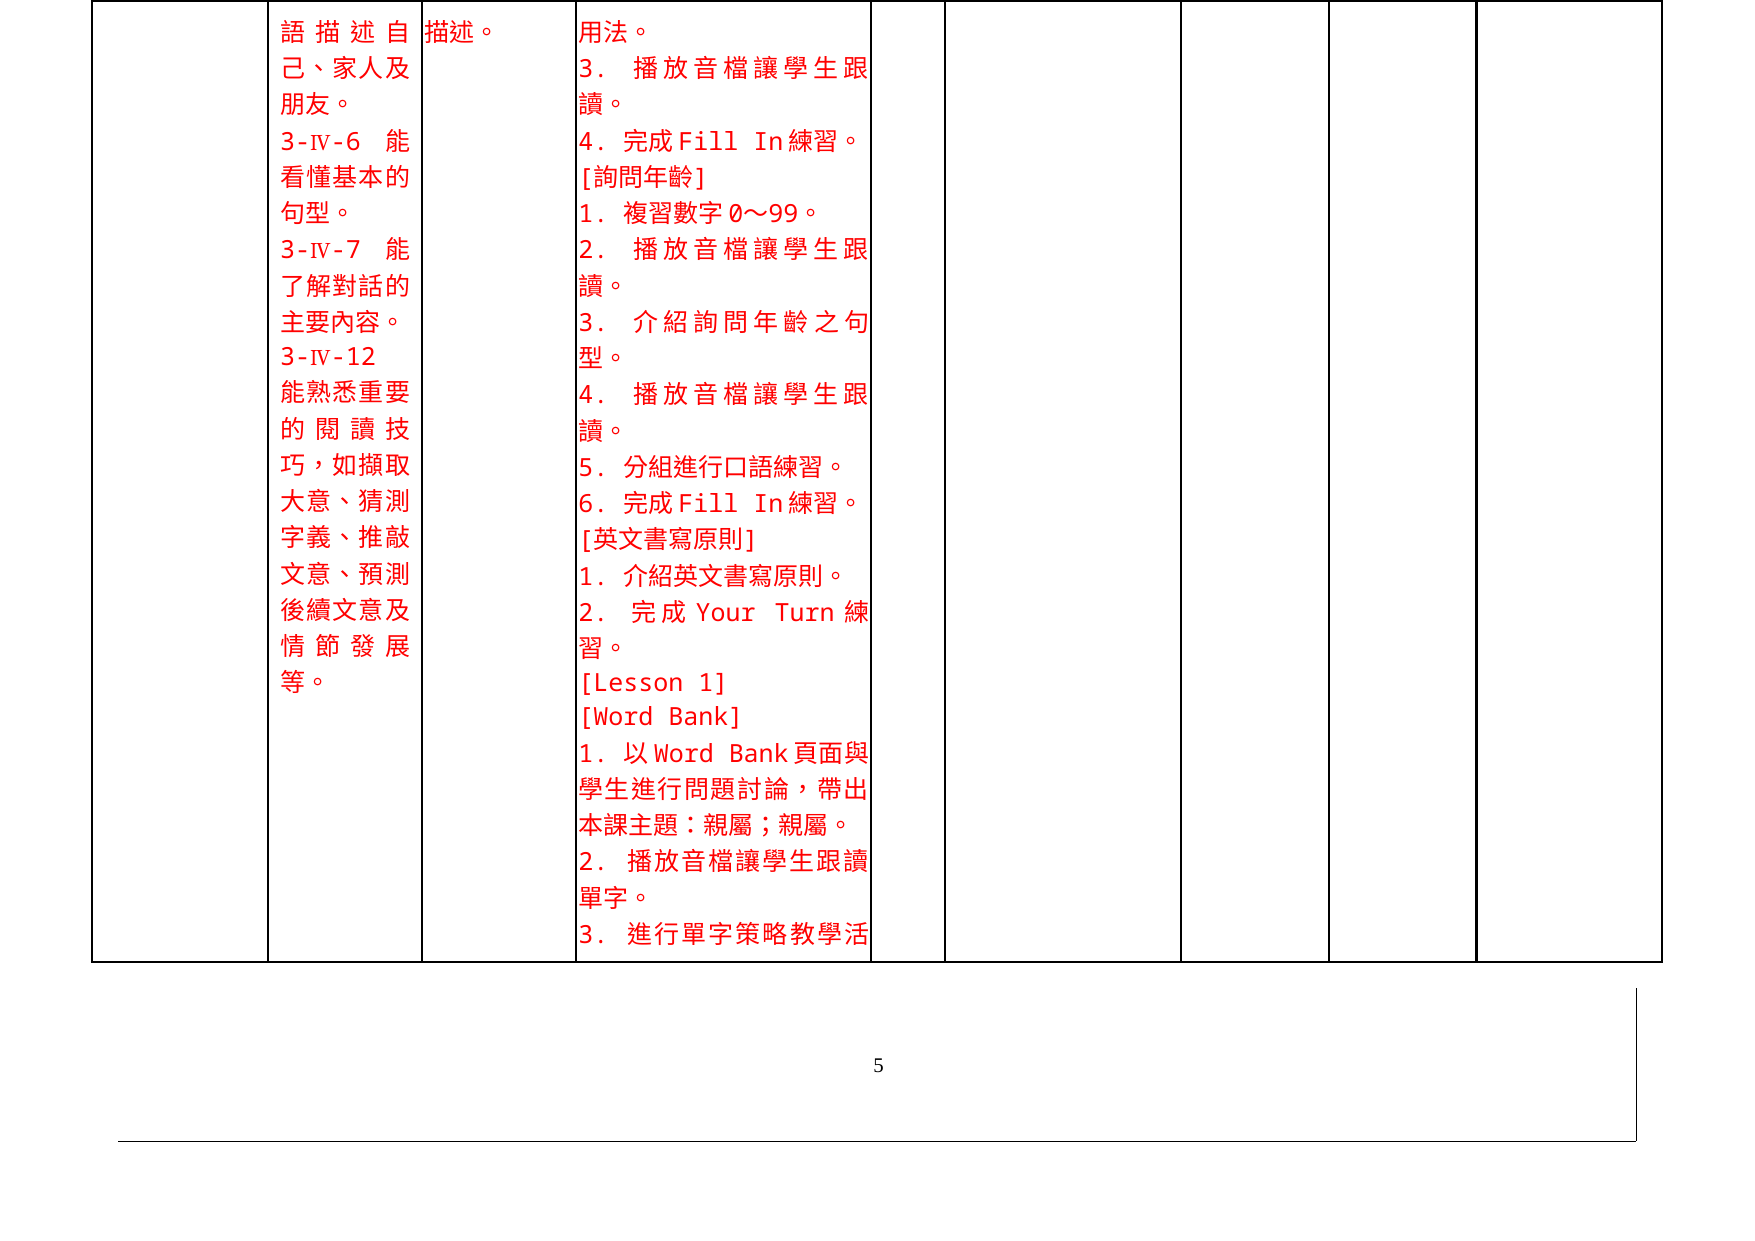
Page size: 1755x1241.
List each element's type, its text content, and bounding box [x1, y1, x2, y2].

table_cell 用法。 3. 播放音檔讓學生跟讀。 4. 完成Fill In練習。 [詢問年齡] 1. 複習數字0～99。 2. 播放音檔讓學生跟讀。 3. 介紹詢問年齡之句型。 4. 播放音檔讓學生跟讀。 5. 分組進行口語練習。 6. 完成Fill In練習。 [英文書寫原則] 1. 介紹英文書寫原則。 2. 完成Your Turn練習。 [Lesson 1] [Word Bank] 1. 以Word Bank頁面與學生進行問題討論，帶出本課主題：親屬；親屬。 2. 播放音檔讓學生跟讀單字。 3. 進行單字策略教學活 [577, 2, 870, 961]
table_cell [872, 2, 944, 961]
table_cell 語描述自己、家人及朋友。 3-Ⅳ-6 能看懂基本的句型。 3-Ⅳ-7 能了解對話的主要內容。 3-Ⅳ-12 能熟悉重要的閱讀技巧，如擷取大意、猜測字義、推敲文意、預測後續文意及情節發展等。 [269, 2, 421, 961]
table_cell 描述。 [423, 2, 575, 961]
table_cell [93, 2, 267, 961]
table_cell [1182, 2, 1328, 961]
table_cell [1330, 2, 1475, 961]
table_cell [1478, 2, 1661, 961]
table_cell [946, 2, 1180, 961]
